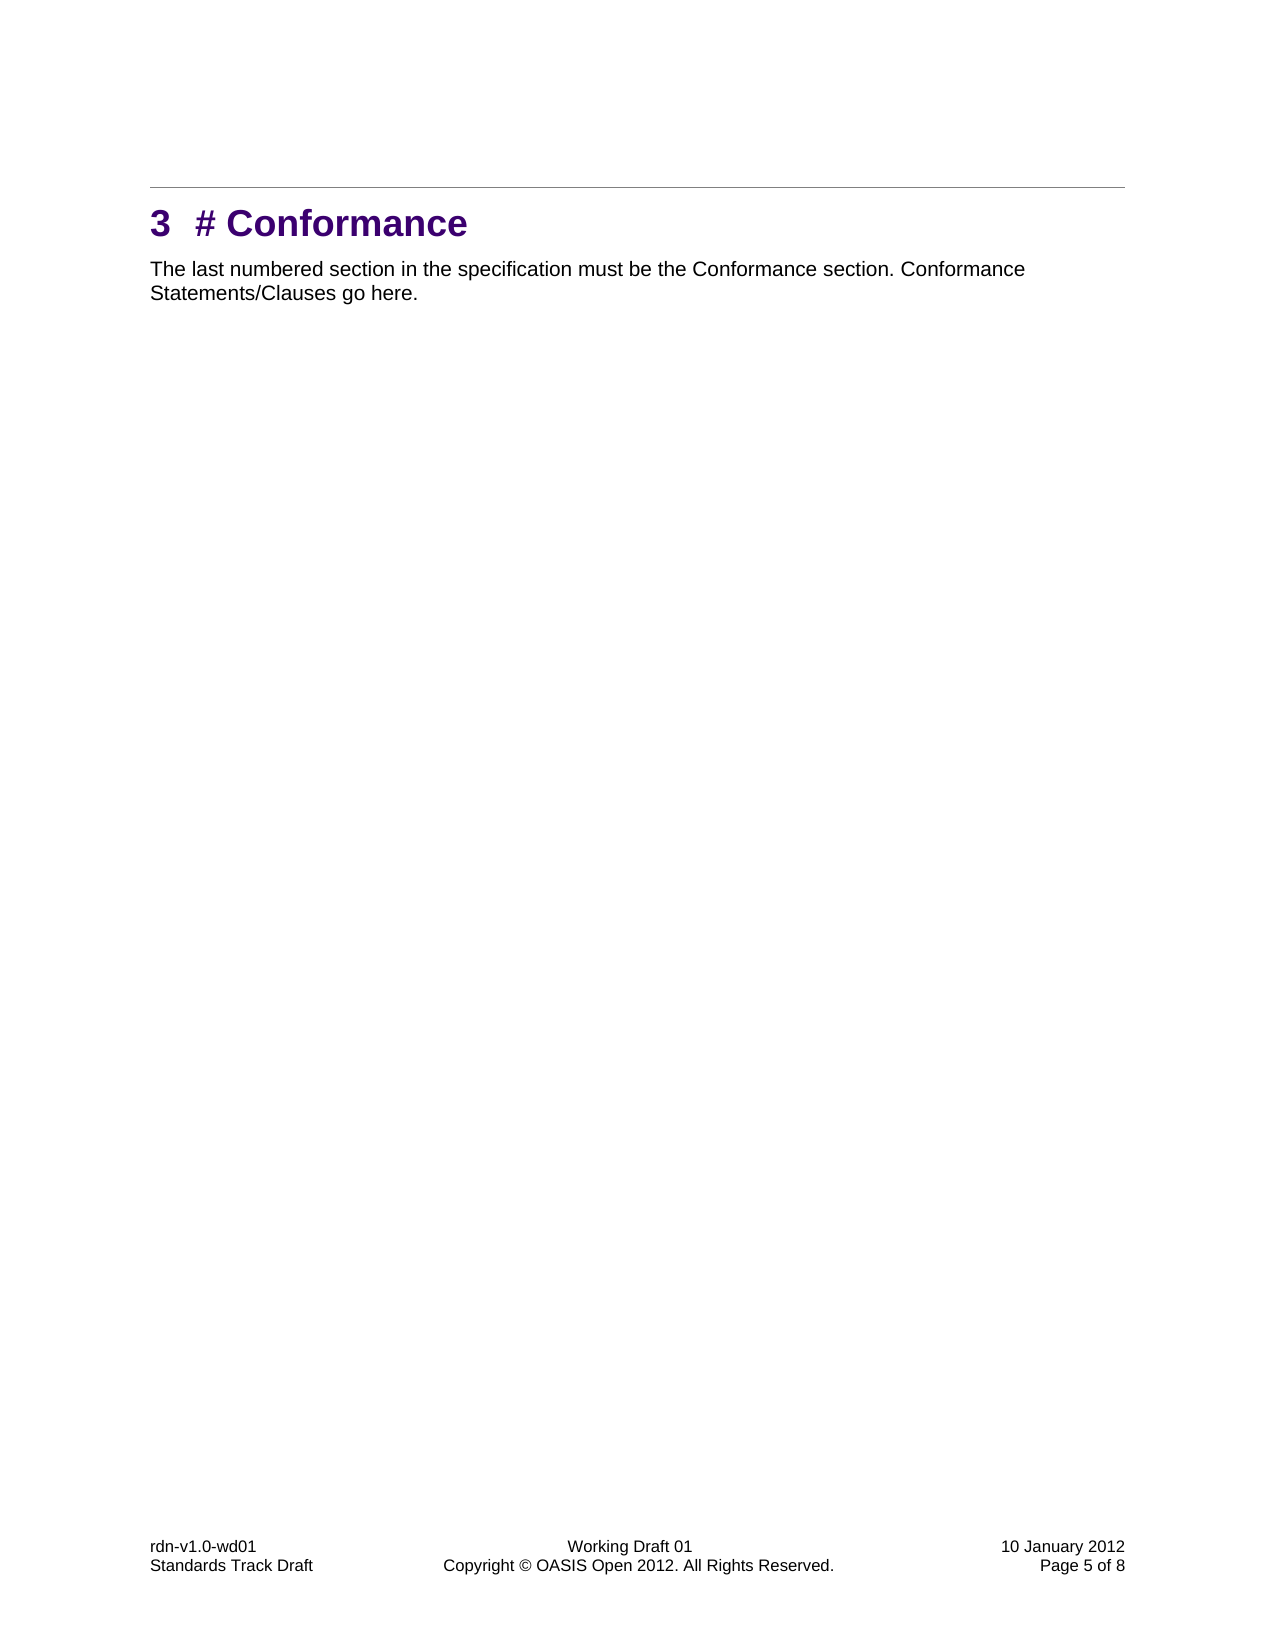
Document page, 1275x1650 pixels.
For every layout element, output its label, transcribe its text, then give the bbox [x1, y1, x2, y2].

subtitle # Conformance [150, 188, 1125, 244]
text The last numbered section in the specification must be the Conformance section. Conformance Statements/Clauses go here. [150, 256, 1125, 304]
